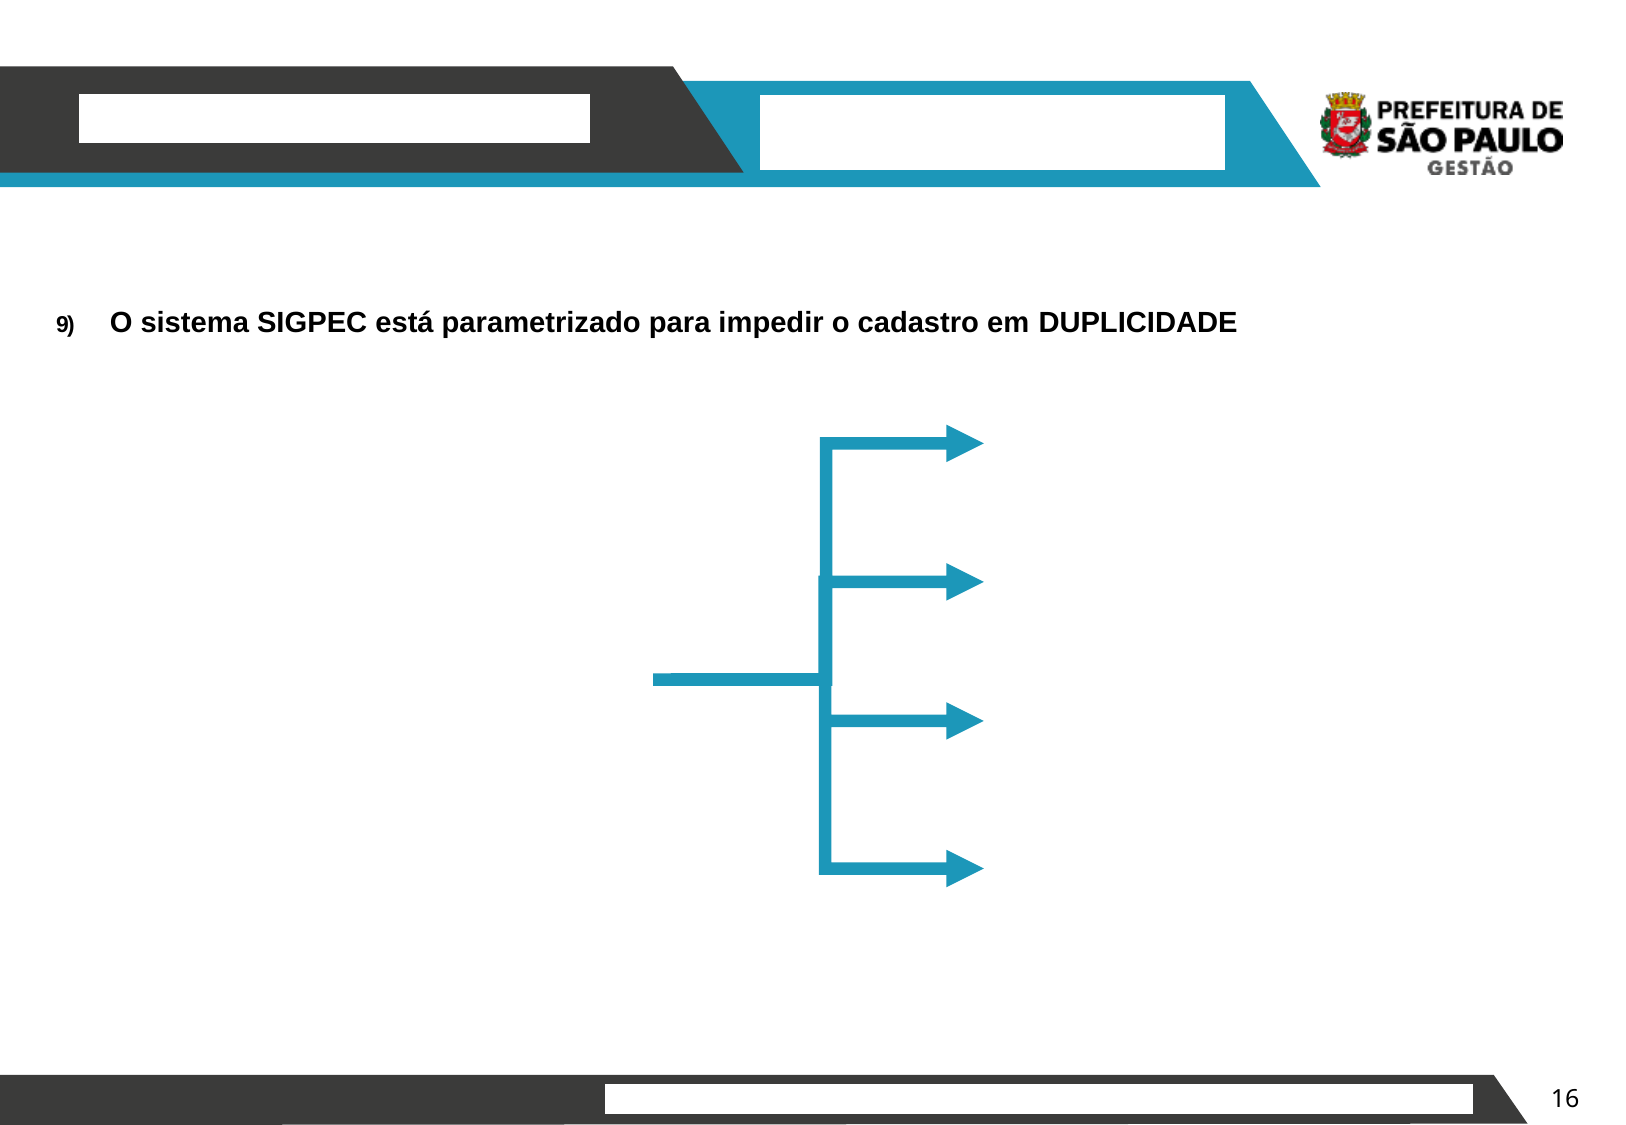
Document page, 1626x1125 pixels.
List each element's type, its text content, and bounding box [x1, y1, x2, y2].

text mesmo tipo de curso [1052, 662, 1422, 701]
list mesma carga horária [1051, 558, 1421, 596]
list Quando houver necessidade de inclusão [148, 431, 640, 509]
list O sistema SIGPEC está parametrizado para impedir o cadastro em DUPLICIDADE [89, 305, 1556, 338]
text quando coincidir cursos diferentes que apresentam: [158, 609, 641, 687]
list [1036, 526, 1421, 626]
text mesma instituição [1054, 798, 1424, 837]
list [109, 399, 641, 541]
list [1036, 390, 1421, 491]
list mesma data [1051, 422, 1421, 460]
